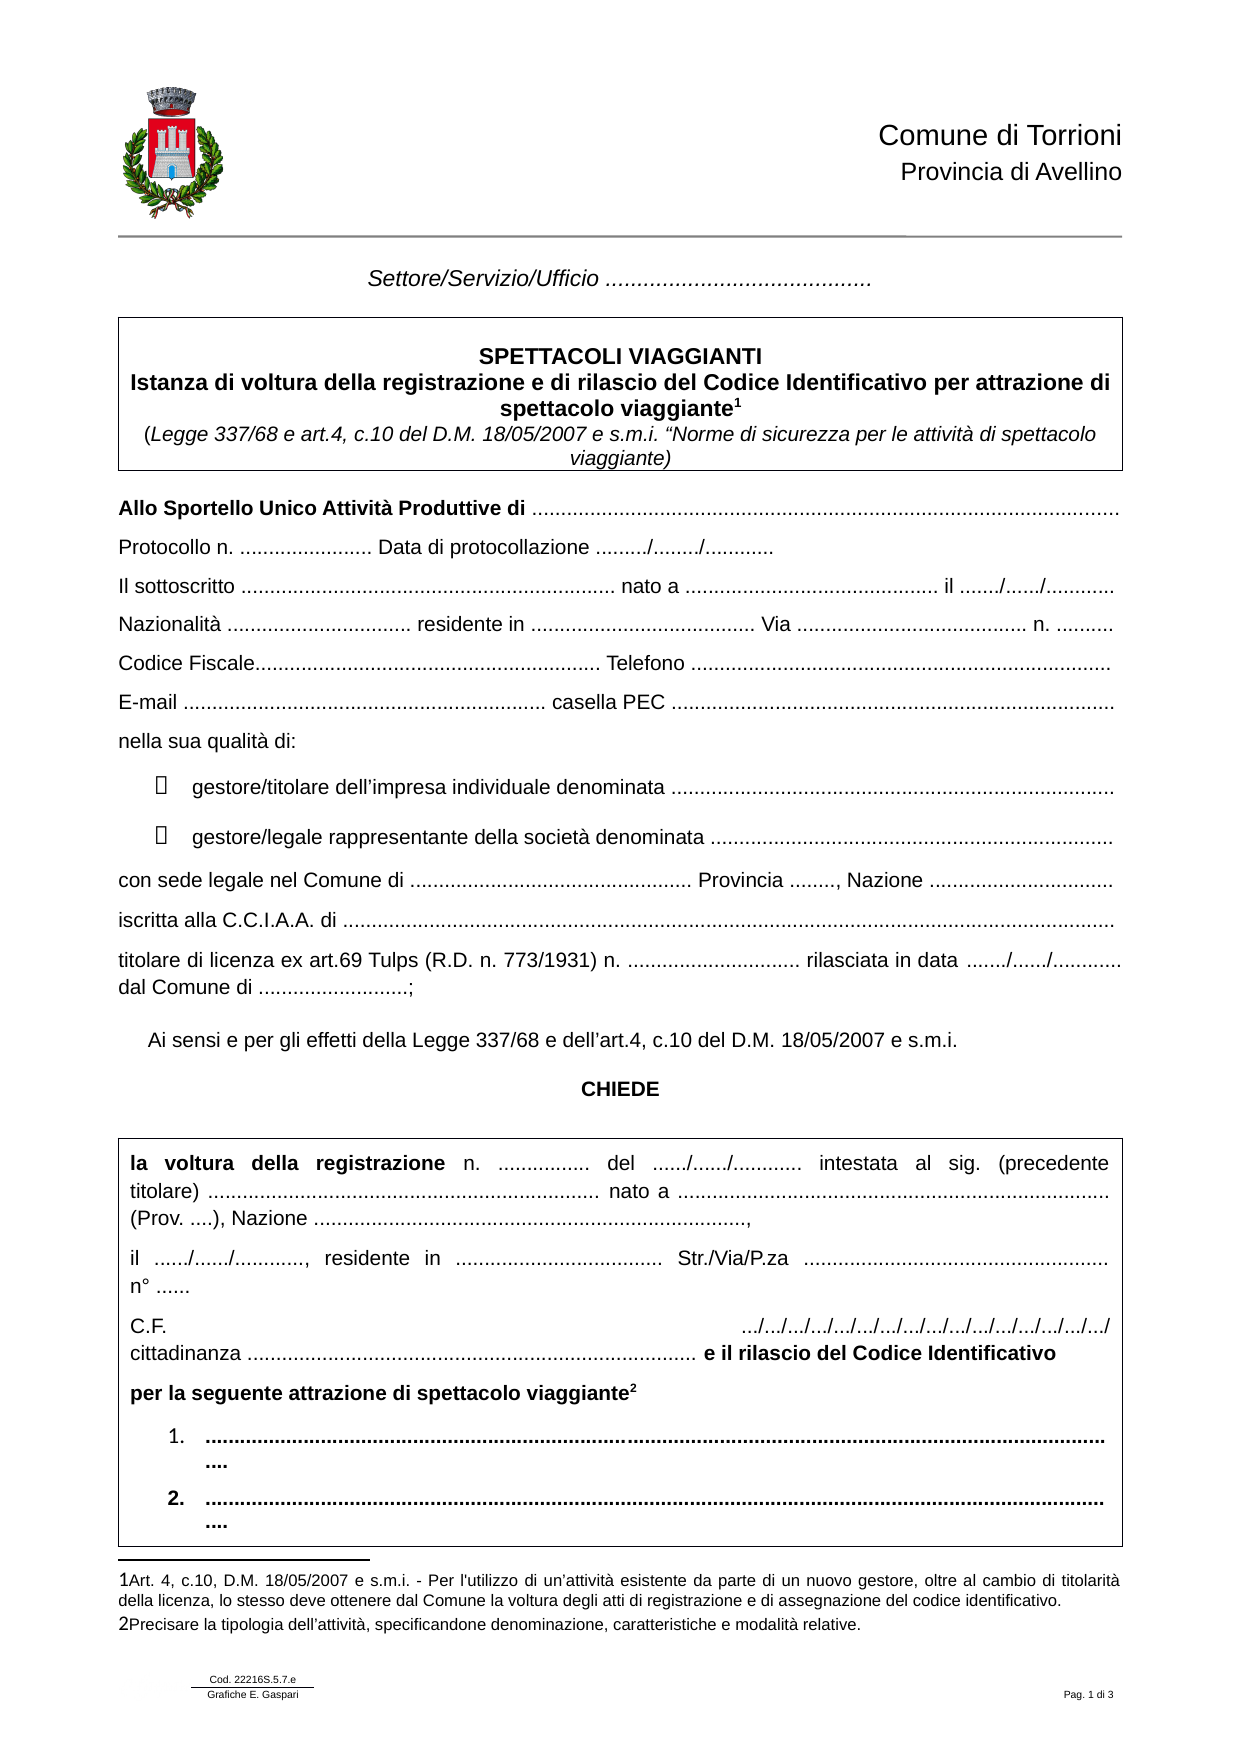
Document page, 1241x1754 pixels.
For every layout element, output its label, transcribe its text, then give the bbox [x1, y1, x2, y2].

text E-mail ............................................................... casella PEC ............................................................................. [118, 690, 1122, 714]
text Protocollo n. ....................... Data di protocollazione ........./......../............ [118, 534, 1122, 558]
text nella sua qualità di: [118, 729, 1122, 753]
text Settore/Servizio/Ufficio .......................................... [118, 265, 1122, 291]
text Ai sensi e per gli effetti della Legge 337/68 e dell’art.4, c.10 del D.M. 18/05/2007 e s.m.i. [118, 1027, 1122, 1051]
text Provincia di Avellino [224, 157, 1122, 185]
table_header la voltura della registrazione n. ................ del ....../....../............ intestata al sig. (precedente titolare) .................................................................... nato a ........................................................................... (Prov. ....), Nazione ..........................................................................., il ....../....../............, residente in .................................... Str./Via/P.za ..................................................... n° ...... C.F. .../.../.../.../.../.../.../.../.../.../.../.../.../.../.../.../ cittadinanza .............................................................................. e il rilascio del Codice Identificativo per la seguente attrazione di spettacolo viaggiante ................................................................................................................................................................ ................................................................................................................................................................ ................................................................................................................................................................ ................................................................................................................................................................ ............................................................................................................................................................... [119, 1139, 1122, 1546]
picture [122, 87, 224, 219]
text  gestore/titolare dell’impresa individuale denominata ............................................................................. [153, 768, 1122, 802]
subtitle CHIEDE [118, 1076, 1122, 1100]
text Allo Sportello Unico Attività Produttive di [118, 496, 1122, 520]
text Nazionalità ................................ residente in ....................................... Via ........................................ n. .......... [118, 612, 1122, 636]
text Codice Fiscale............................................................ Telefono ......................................................................... [118, 651, 1122, 675]
text iscritta alla C.C.I.A.A. di ...................................................................................................................................... [118, 907, 1122, 931]
text  gestore/legale rappresentante della società denominata ...................................................................... [153, 818, 1122, 852]
text titolare di licenza ex art.69 Tulps (R.D. n. 773/1931) n. .............................. rilasciata in data ......./....../............ dal Comune di ..........................; [118, 947, 1122, 999]
table_header SPETTACOLI VIAGGIANTI Istanza di voltura della registrazione e di rilascio del Codice Identificativo per attrazione di spettacolo viaggiante (Legge 337/68 e art.4, c.10 del D.M. 18/05/2007 e s.m.i. “Norme di sicurezza per le attività di spettacolo viaggiante) [119, 318, 1122, 470]
text Comune di Torrioni [224, 118, 1122, 152]
text con sede legale nel Comune di ................................................. Provincia ........, Nazione ................................ [118, 867, 1122, 891]
text Il sottoscritto ................................................................. nato a ............................................ il ......./....../............ [118, 573, 1122, 597]
